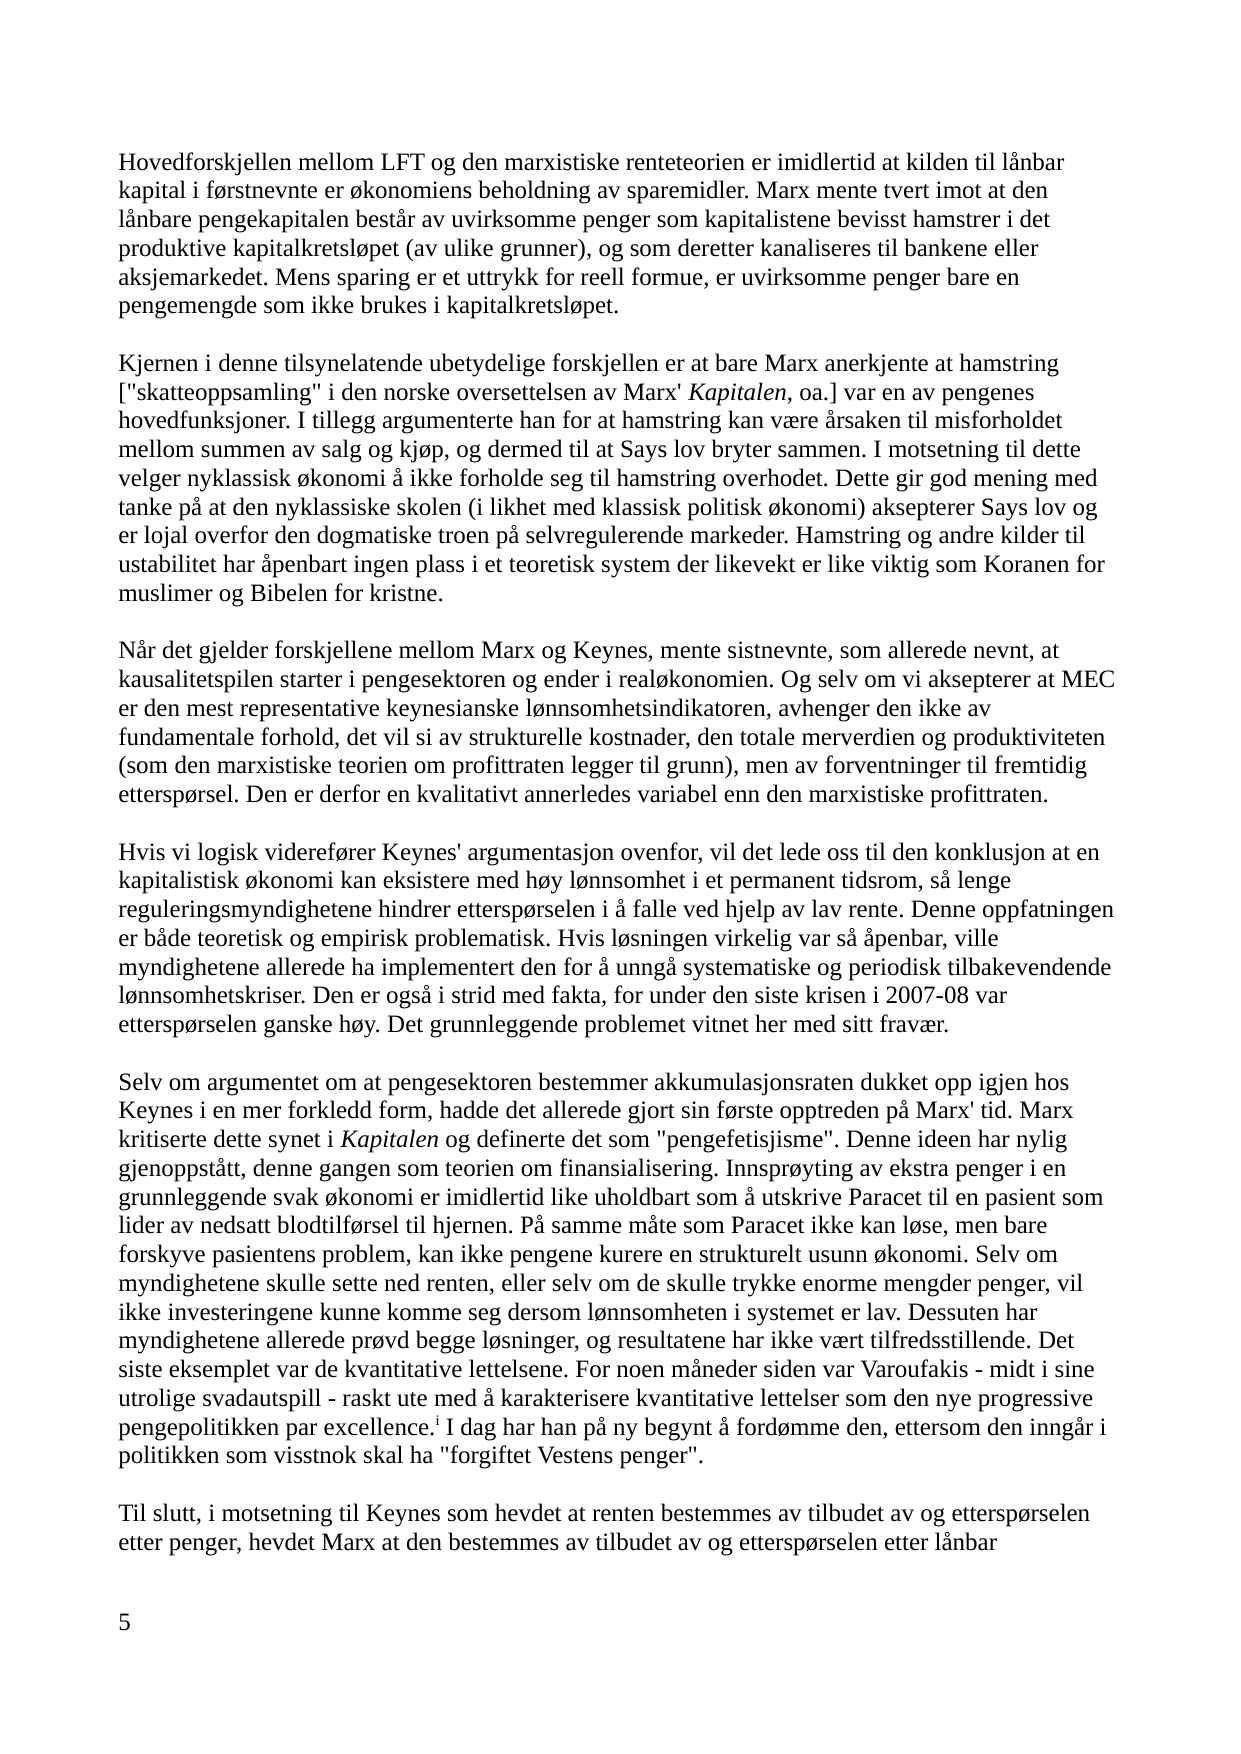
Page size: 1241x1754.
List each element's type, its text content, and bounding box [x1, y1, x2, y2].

text Til slutt, i motsetning til Keynes som hevdet at renten bestemmes av tilbudet av og etterspørselen etter penger, hevdet Marx at den bestemmes av tilbudet av og etterspørselen etter lånbar [118, 1498, 1122, 1556]
text Selv om argumentet om at pengesektoren bestemmer akkumulasjonsraten dukket opp igjen hos Keynes i en mer forkledd form, hadde det allerede gjort sin første opptreden på Marx' tid. Marx kritiserte dette synet i Kapitalen og definerte det som "pengefetisjisme". Denne ideen har nylig gjenoppstått, denne gangen som teorien om finansialisering. Innsprøyting av ekstra penger i en grunnleggende svak økonomi er imidlertid like uholdbart som å utskrive Paracet til en pasient som lider av nedsatt blodtilførsel til hjernen. På samme måte som Paracet ikke kan løse, men bare forskyve pasientens problem, kan ikke pengene kurere en strukturelt usunn økonomi. Selv om myndighetene skulle sette ned renten, eller selv om de skulle trykke enorme mengder penger, vil ikke investeringene kunne komme seg dersom lønnsomheten i systemet er lav. Dessuten har myndighetene allerede prøvd begge løsninger, og resultatene har ikke vært tilfredsstillende. Det siste eksemplet var de kvantitative lettelsene. For noen måneder siden var Varoufakis - midt i sine utrolige svadautspill - raskt ute med å karakterisere kvantitative lettelser som den nye progressive pengepolitikken par excellence. I dag har han på ny begynt å fordømme den, ettersom den inngår i politikken som visstnok skal ha "forgiftet Vestens penger". [118, 1067, 1122, 1469]
text Når det gjelder forskjellene mellom Marx og Keynes, mente sistnevnte, som allerede nevnt, at kausalitetspilen starter i pengesektoren og ender i realøkonomien. Og selv om vi aksepterer at MEC er den mest representative keynesianske lønnsomhetsindikatoren, avhenger den ikke av fundamentale forhold, det vil si av strukturelle kostnader, den totale merverdien og produktiviteten (som den marxistiske teorien om profittraten legger til grunn), men av forventninger til fremtidig etterspørsel. Den er derfor en kvalitativt annerledes variabel enn den marxistiske profittraten. [118, 636, 1122, 808]
text Hvis vi logisk viderefører Keynes' argumentasjon ovenfor, vil det lede oss til den konklusjon at en kapitalistisk økonomi kan eksistere med høy lønnsomhet i et permanent tidsrom, så lenge reguleringsmyndighetene hindrer etterspørselen i å falle ved hjelp av lav rente. Denne oppfatningen er både teoretisk og empirisk problematisk. Hvis løsningen virkelig var så åpenbar, ville myndighetene allerede ha implementert den for å unngå systematiske og periodisk tilbakevendende lønnsomhetskriser. Den er også i strid med fakta, for under den siste krisen i 2007-08 var etterspørselen ganske høy. Det grunnleggende problemet vitnet her med sitt fravær. [118, 837, 1122, 1038]
text Hovedforskjellen mellom LFT og den marxistiske renteteorien er imidlertid at kilden til lånbar kapital i førstnevnte er økonomiens beholdning av sparemidler. Marx mente tvert imot at den lånbare pengekapitalen består av uvirksomme penger som kapitalistene bevisst hamstrer i det produktive kapitalkretsløpet (av ulike grunner), og som deretter kanaliseres til bankene eller aksjemarkedet. Mens sparing er et uttrykk for reell formue, er uvirksomme penger bare en pengemengde som ikke brukes i kapitalkretsløpet. Kjernen i denne tilsynelatende ubetydelige forskjellen er at bare Marx anerkjente at hamstring ["skatteoppsamling" i den norske oversettelsen av Marx' Kapitalen, oa.] var en av pengenes hovedfunksjoner. I tillegg argumenterte han for at hamstring kan være årsaken til misforholdet mellom summen av salg og kjøp, og dermed til at Says lov bryter sammen. I motsetning til dette velger nyklassisk økonomi å ikke forholde seg til hamstring overhodet. Dette gir god mening med tanke på at den nyklassiske skolen (i likhet med klassisk politisk økonomi) aksepterer Says lov og er lojal overfor den dogmatiske troen på selvregulerende markeder. Hamstring og andre kilder til ustabilitet har åpenbart ingen plass i et teoretisk system der likevekt er like viktig som Koranen for muslimer og Bibelen for kristne. [118, 147, 1122, 607]
